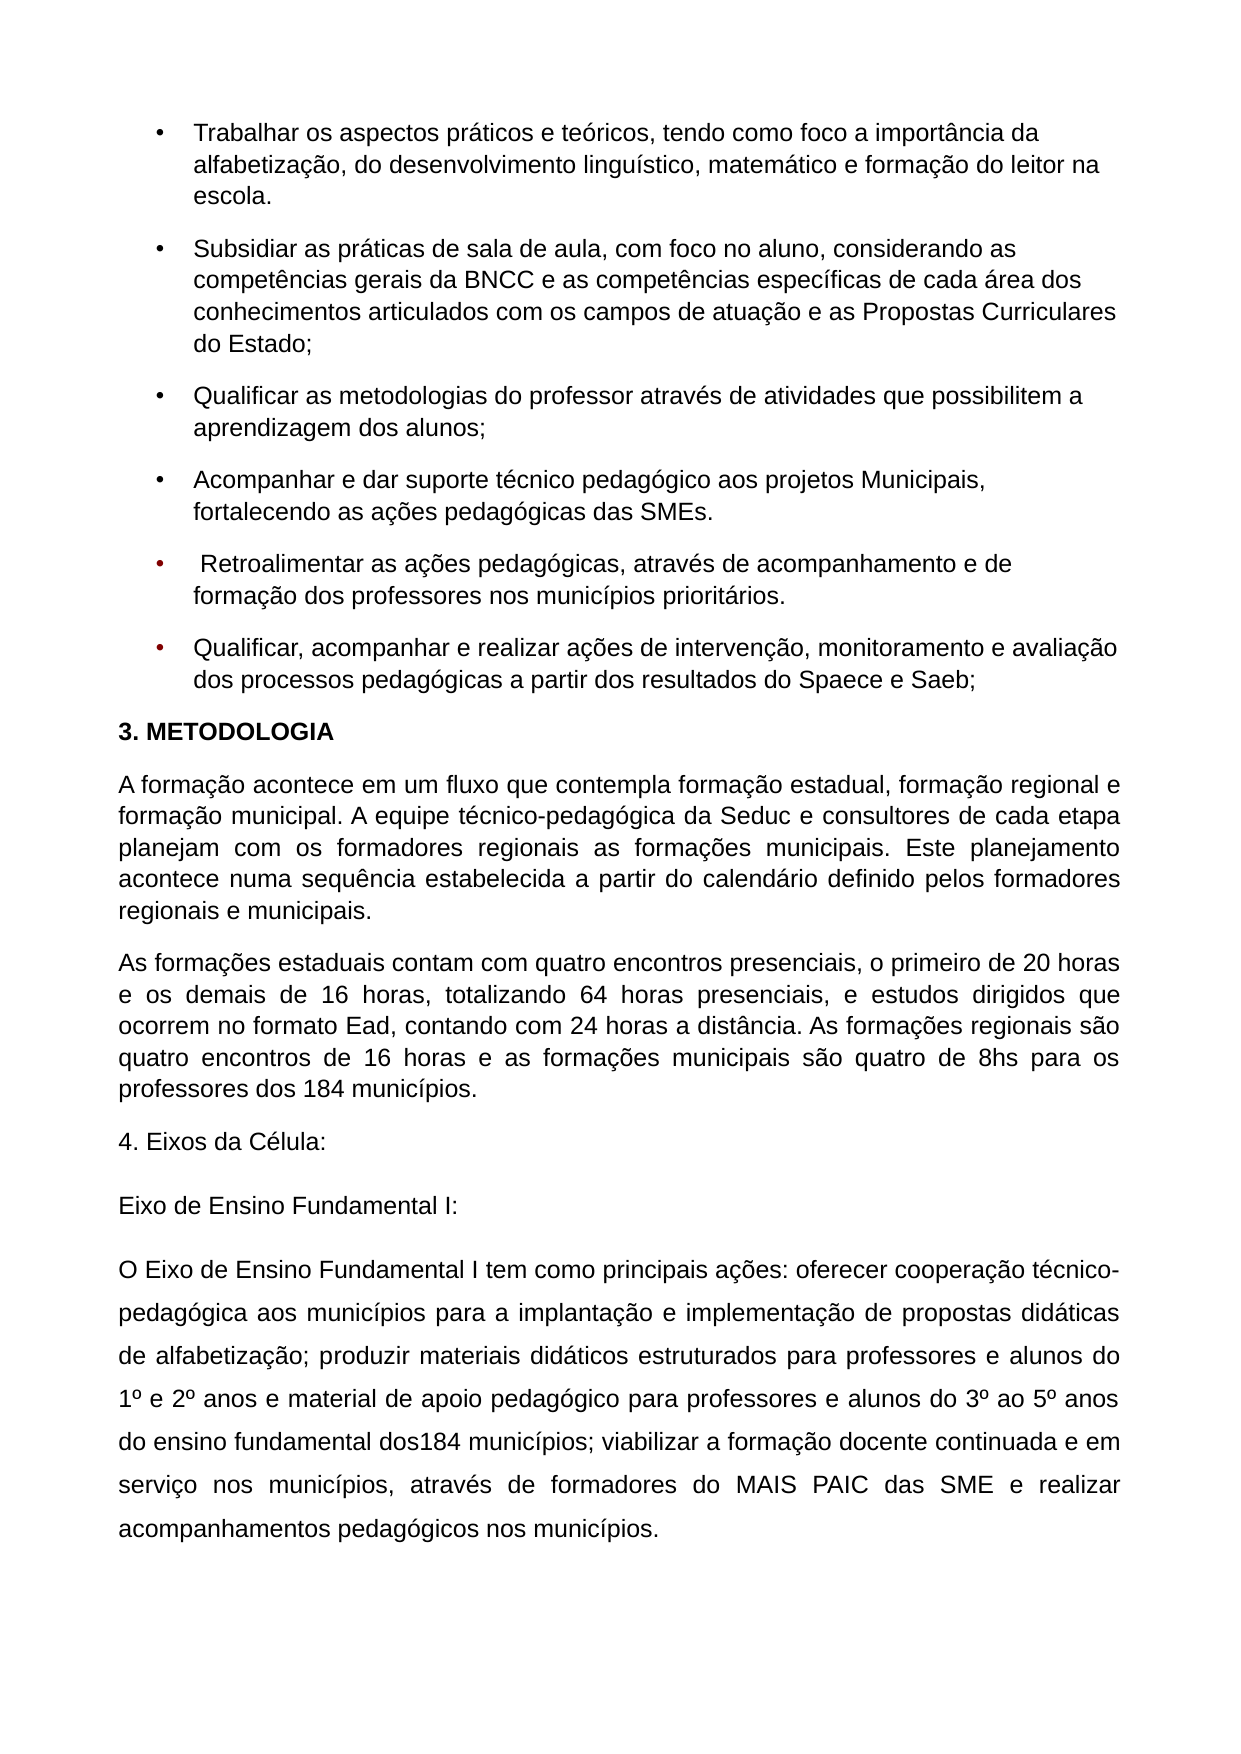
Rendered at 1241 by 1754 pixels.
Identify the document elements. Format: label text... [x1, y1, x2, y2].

list As formações estaduais contam com quatro encontros presenciais, o primeiro de 20 horas e os demais de 16 horas, totalizando 64 horas presenciais, e estudos dirigidos que ocorrem no formato Ead, contando com 24 horas a distância. As formações regionais são quatro encontros de 16 horas e as formações municipais são quatro de 8hs para os professores dos 184 municípios. [118, 948, 1122, 1103]
text O Eixo de Ensino Fundamental I tem como principais ações: oferecer cooperação técnico-pedagógica aos municípios para a implantação e implementação de propostas didáticas de alfabetização; produzir materiais didáticos estruturados para professores e alunos do 1º e 2º anos e material de apoio pedagógico para professores e alunos do 3º ao 5º anos do ensino fundamental dos184 municípios; viabilizar a formação docente continuada e em serviço nos municípios, através de formadores do MAIS PAIC das SME e realizar acompanhamentos pedagógicos nos municípios. [118, 1255, 1122, 1542]
list 3. METODOLOGIA [118, 717, 1122, 746]
list Acompanhar e dar suporte técnico pedagógico aos projetos Municipais, fortalecendo as ações pedagógicas das SMEs. [156, 465, 1122, 525]
list Eixo de Ensino Fundamental I: [118, 1191, 1122, 1219]
list Qualificar, acompanhar e realizar ações de intervenção, monitoramento e avaliação dos processos pedagógicas a partir dos resultados do Spaece e Saeb; [156, 633, 1122, 693]
list 4. Eixos da Célula: [118, 1127, 1122, 1156]
list Trabalhar os aspectos práticos e teóricos, tendo como foco a importância da alfabetização, do desenvolvimento linguístico, matemático e formação do leitor na escola. [156, 118, 1122, 210]
list A formação acontece em um fluxo que contempla formação estadual, formação regional e formação municipal. A equipe técnico-pedagógica da Seduc e consultores de cada etapa planejam com os formadores regionais as formações municipais. Este planejamento acontece numa sequência estabelecida a partir do calendário definido pelos formadores regionais e municipais. [118, 769, 1122, 924]
list Qualificar as metodologias do professor através de atividades que possibilitem a aprendizagem dos alunos; [156, 381, 1122, 441]
list Subsidiar as práticas de sala de aula, com foco no aluno, considerando as competências gerais da BNCC e as competências específicas de cada área dos conhecimentos articulados com os campos de atuação e as Propostas Curriculares do Estado; [156, 234, 1122, 357]
list Retroalimentar as ações pedagógicas, através de acompanhamento e de formação dos professores nos municípios prioritários. [156, 549, 1122, 609]
